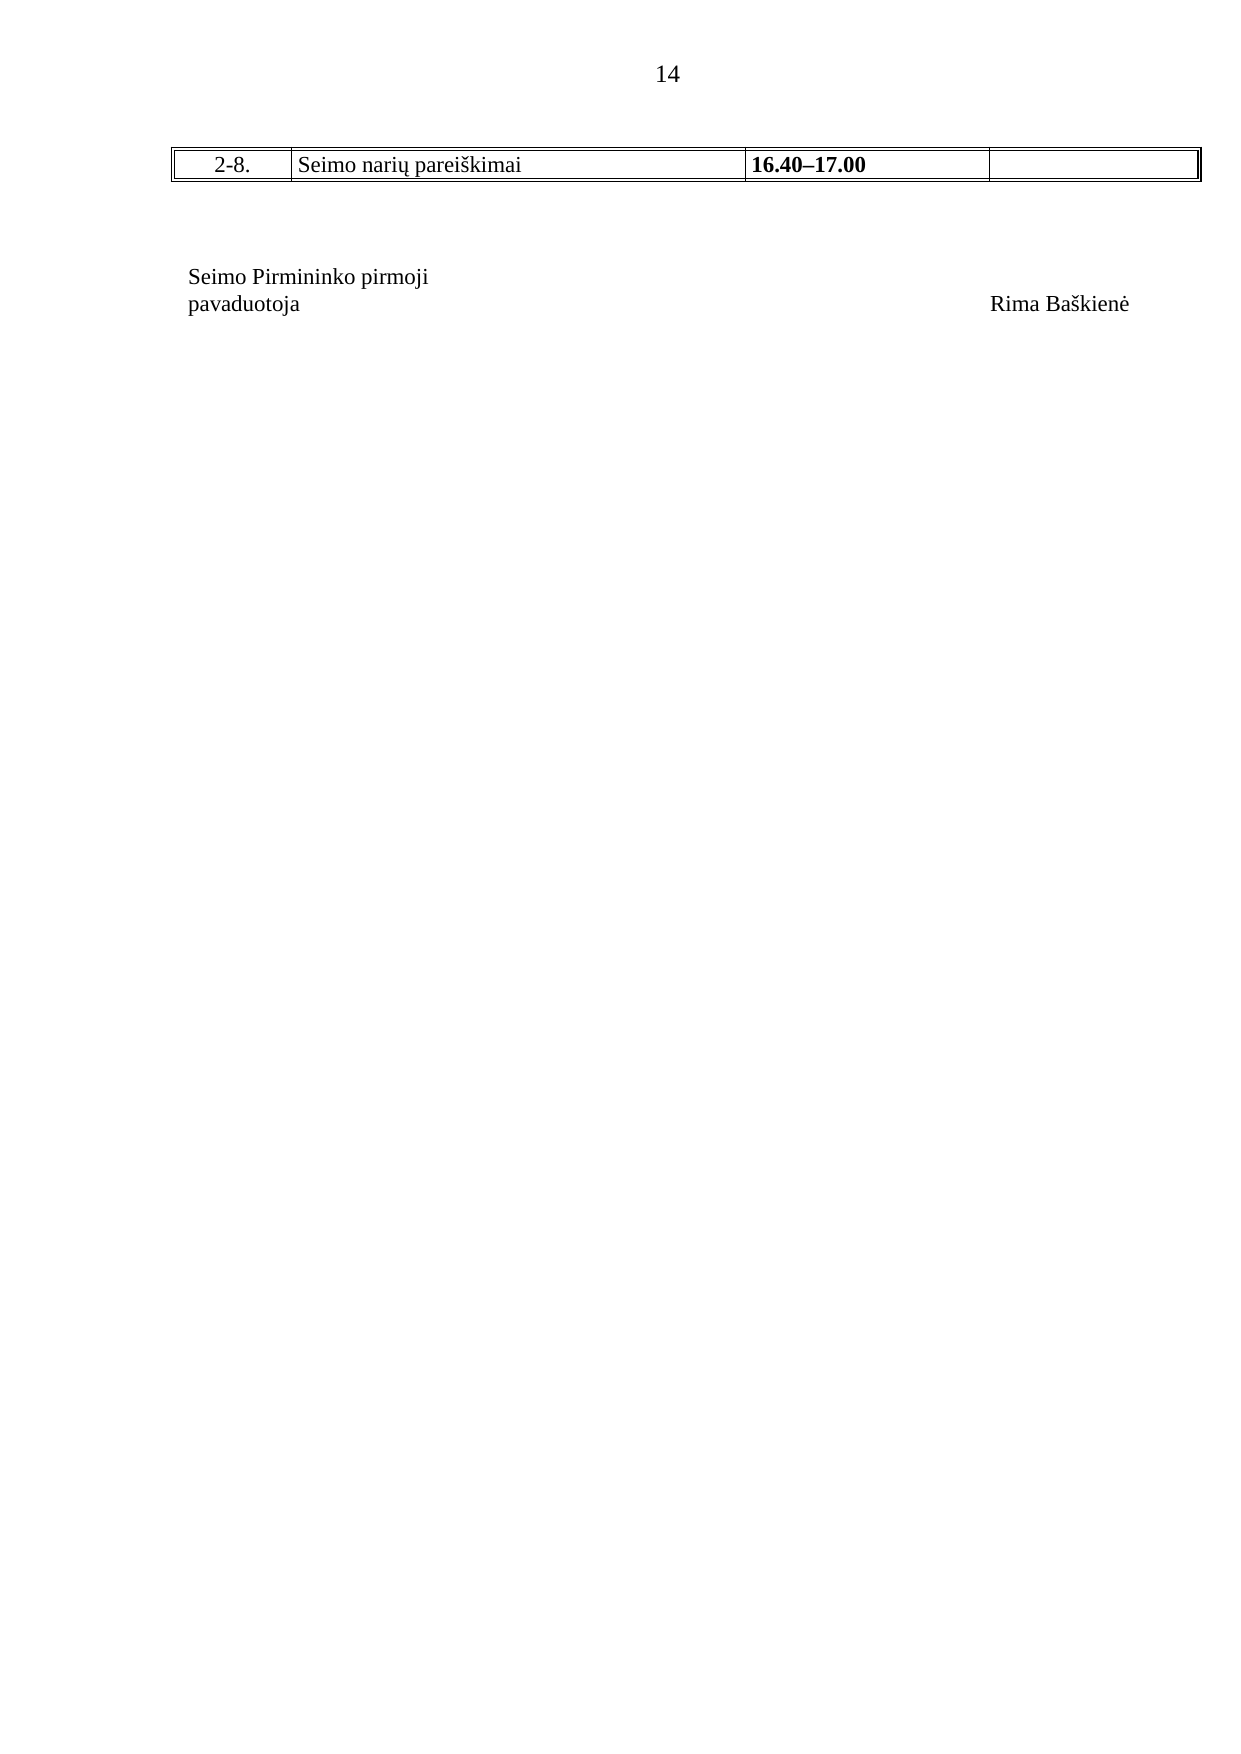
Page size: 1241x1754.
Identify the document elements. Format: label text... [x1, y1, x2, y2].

table_header Seimo Pirmininko pirmoji pavaduotoja [177, 211, 522, 338]
table_header [990, 151, 1197, 178]
table_header 16.40–17.00 [746, 151, 989, 178]
table_header 2-8. [175, 151, 291, 178]
table_header [522, 211, 897, 338]
table_header Rima Baškienė [898, 211, 1240, 338]
table_header Seimo narių pareiškimai [292, 151, 745, 178]
